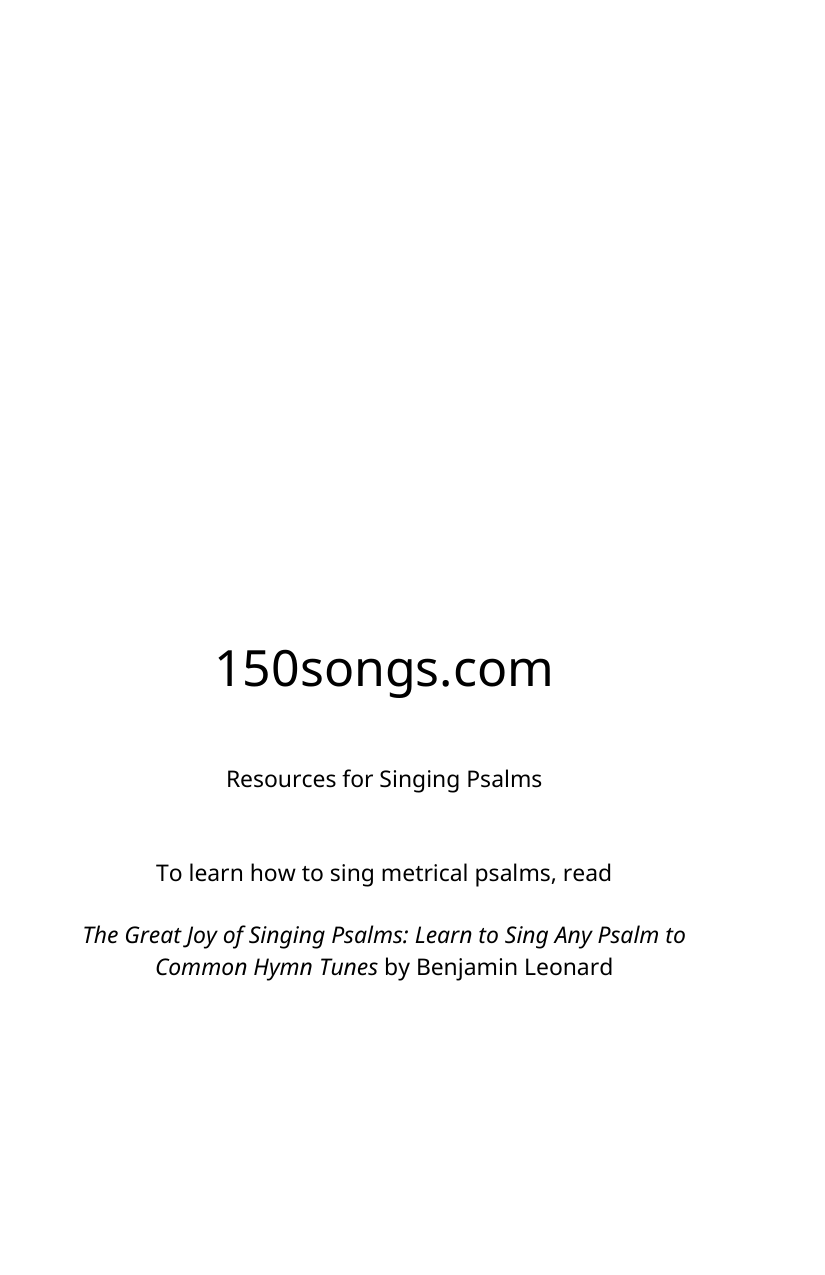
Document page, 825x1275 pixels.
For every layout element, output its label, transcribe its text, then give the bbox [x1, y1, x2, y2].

text The Great Joy of Singing Psalms: Learn to Sing Any Psalm to Common Hymn Tunes by Benjamin Leonard [75, 919, 693, 982]
text Resources for Singing Psalms [75, 763, 693, 794]
text To learn how to sing metrical psalms, read [75, 857, 693, 888]
text 150songs.com [75, 632, 693, 701]
